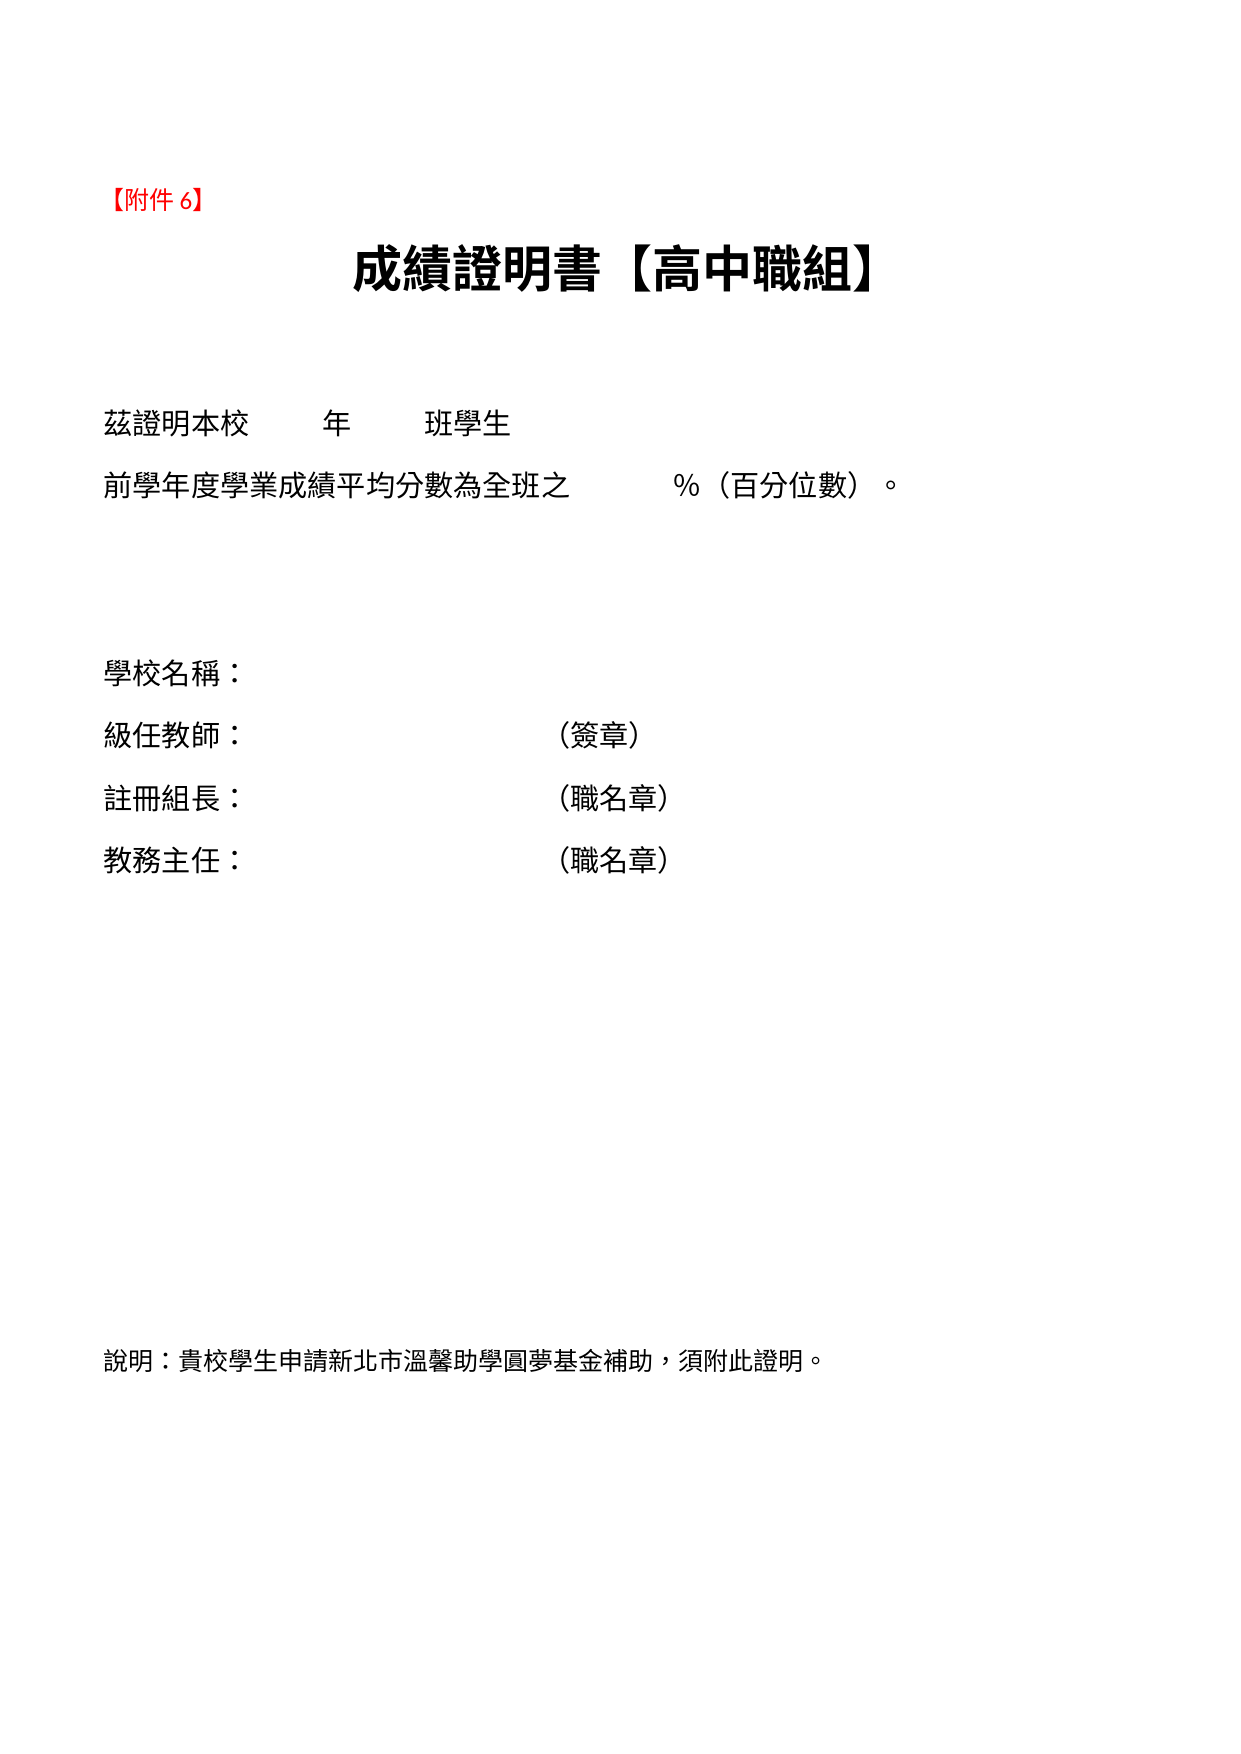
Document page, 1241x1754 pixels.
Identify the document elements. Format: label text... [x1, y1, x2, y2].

text 級任教師： （簽章） [103, 692, 1152, 755]
text 說明：貴校學生申請新北市溫馨助學圓夢基金補助，須附此證明。 [103, 1317, 1152, 1380]
text 學校名稱： [103, 630, 1152, 692]
text 教務主任： （職名章） [103, 817, 1152, 880]
text 【附件6】 [99, 180, 229, 216]
text 註冊組長： （職名章） [103, 755, 1152, 817]
text 成績證明書【高中職組】 [103, 192, 1152, 317]
text 茲證明本校 年 班學生 前學年度學業成績平均分數為全班之 ％（百分位數）。 [103, 380, 1152, 505]
